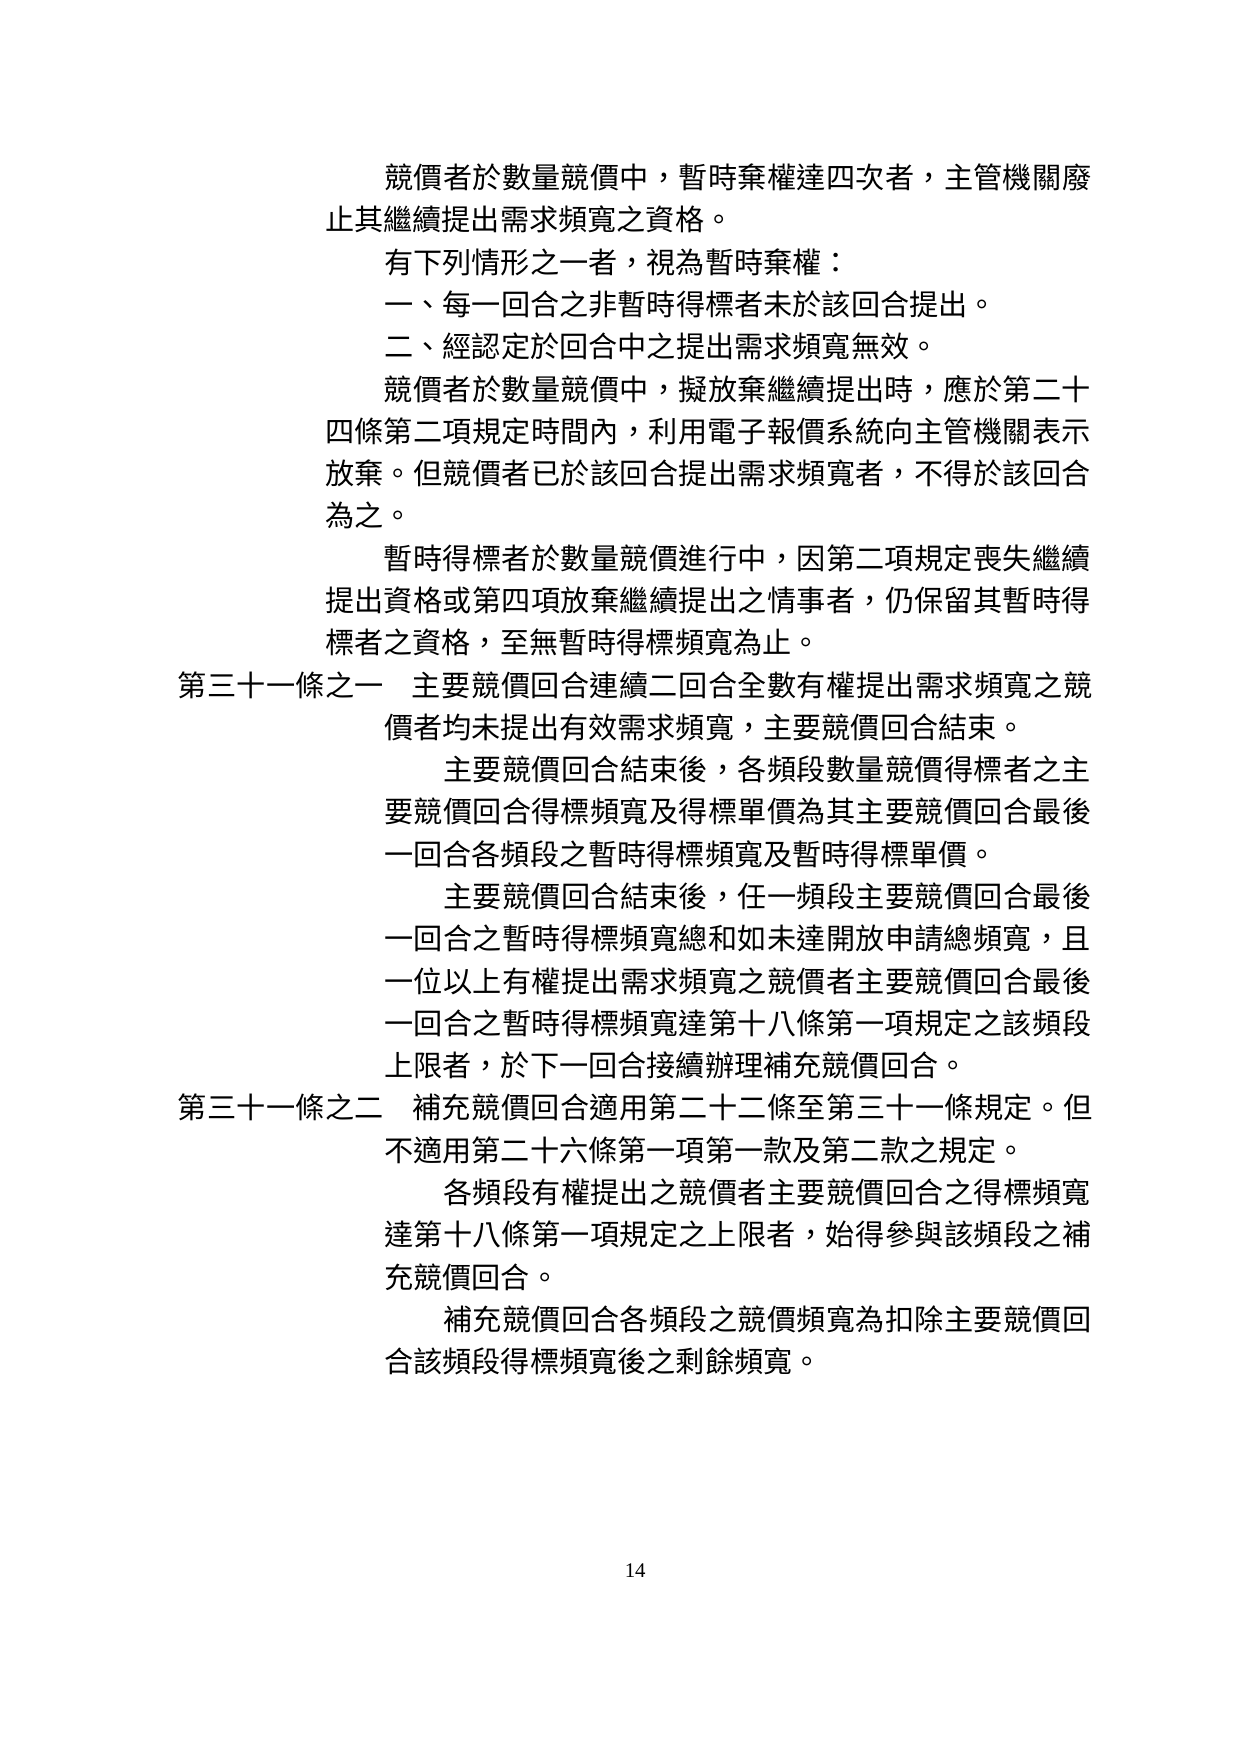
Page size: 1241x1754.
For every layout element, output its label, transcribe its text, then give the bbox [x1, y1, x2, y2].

text 競價者於數量競價中，暫時棄權達四次者，主管機關廢止其繼續提出需求頻寬之資格。 [325, 155, 1092, 239]
text 二、經認定於回合中之提出需求頻寬無效。 [384, 324, 1092, 366]
text 主要競價回合結束後，任一頻段主要競價回合最後一回合之暫時得標頻寬總和如未達開放申請總頻寬，且一位以上有權提出需求頻寬之競價者主要競價回合最後一回合之暫時得標頻寬達第十八條第一項規定之該頻段上限者，於下一回合接續辦理補充競價回合。 [384, 874, 1092, 1085]
text 第三十一條之二 補充競價回合適用第二十二條至第三十一條規定。但不適用第二十六條第一項第一款及第二款之規定。 [177, 1085, 1092, 1170]
text 主要競價回合結束後，各頻段數量競價得標者之主要競價回合得標頻寬及得標單價為其主要競價回合最後一回合各頻段之暫時得標頻寬及暫時得標單價。 [384, 747, 1092, 874]
text 第三十一條之一 主要競價回合連續二回合全數有權提出需求頻寬之競價者均未提出有效需求頻寬，主要競價回合結束。 [177, 662, 1092, 747]
text 暫時得標者於數量競價進行中，因第二項規定喪失繼續提出資格或第四項放棄繼續提出之情事者，仍保留其暫時得標者之資格，至無暫時得標頻寬為止。 [325, 535, 1092, 662]
text 一、每一回合之非暫時得標者未於該回合提出。 [384, 282, 1092, 324]
text 各頻段有權提出之競價者主要競價回合之得標頻寬達第十八條第一項規定之上限者，始得參與該頻段之補充競價回合。 [384, 1170, 1092, 1297]
text 有下列情形之一者，視為暫時棄權： [325, 239, 1092, 282]
text 競價者於數量競價中，擬放棄繼續提出時，應於第二十四條第二項規定時間內，利用電子報價系統向主管機關表示放棄。但競價者已於該回合提出需求頻寬者，不得於該回合為之。 [325, 366, 1092, 535]
text 補充競價回合各頻段之競價頻寬為扣除主要競價回合該頻段得標頻寬後之剩餘頻寬。 [384, 1297, 1092, 1381]
